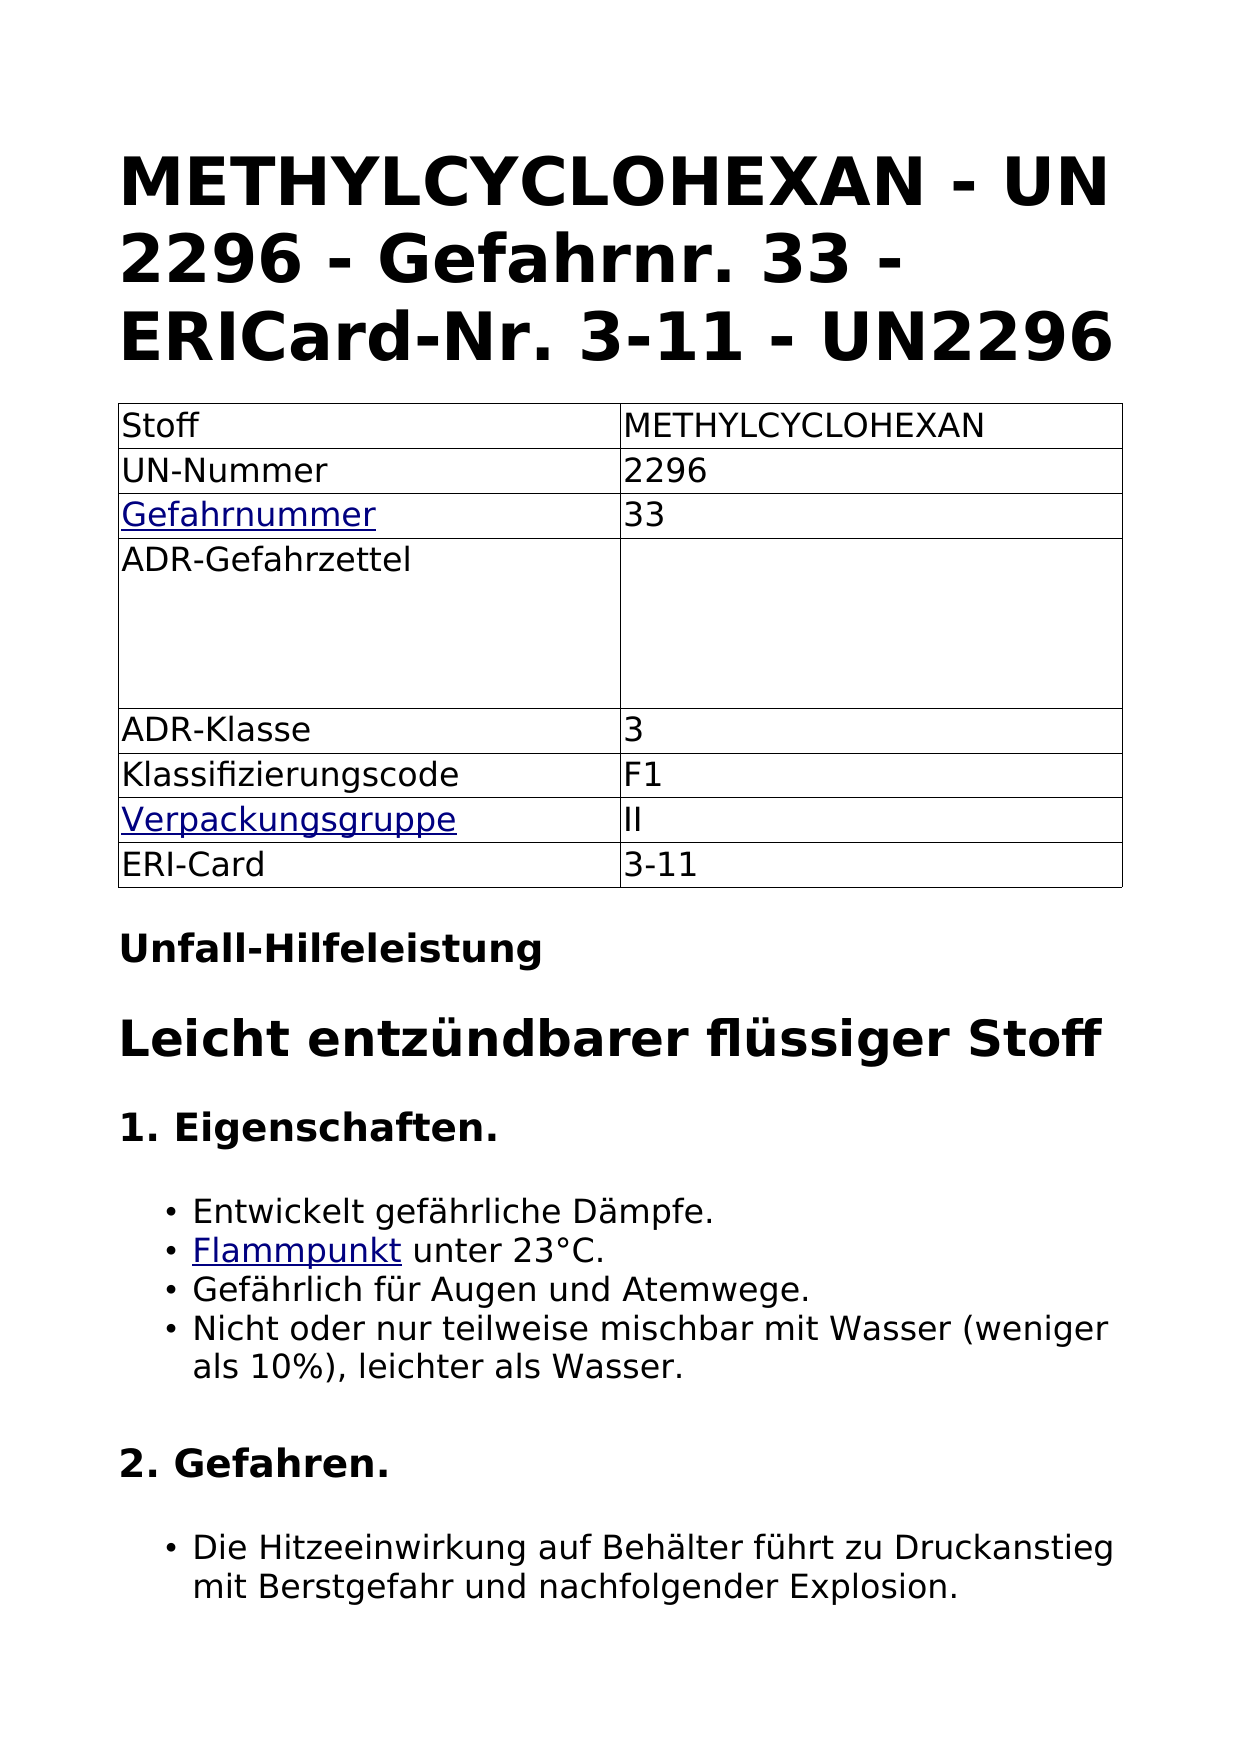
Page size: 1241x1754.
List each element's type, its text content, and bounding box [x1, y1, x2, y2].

table_cell ADR-Gefahrzettel [119, 539, 620, 708]
table_cell ERI-Card [119, 843, 620, 887]
table_cell 3 [621, 709, 1122, 752]
list Flammpunkt unter 23°C. [177, 1231, 1122, 1270]
table_header Stoff [119, 404, 620, 448]
list Gefährlich für Augen und Atemwege. [177, 1270, 1122, 1309]
list Die Hitzeeinwirkung auf Behälter führt zu Druckanstieg mit Berstgefahr und nachfolgender Explosion. [177, 1528, 1122, 1606]
table_cell 2296 [621, 449, 1122, 493]
table_cell 33 [621, 494, 1122, 538]
table_cell Klassifizierungscode [119, 754, 620, 797]
list Nicht oder nur teilweise mischbar mit Wasser (weniger als 10%), leichter als Wasser. [177, 1309, 1122, 1387]
table_cell [621, 539, 1122, 708]
table_cell ADR-Klasse [119, 709, 620, 752]
table_cell F1 [621, 754, 1122, 797]
subtitle 2. Gefahren. [118, 1441, 1122, 1486]
table_cell Verpackungsgruppe [119, 798, 620, 842]
table_header METHYLCYCLOHEXAN [621, 404, 1122, 448]
table_cell II [621, 798, 1122, 842]
subtitle Leicht entzündbarer flüssiger Stoff [118, 1009, 1122, 1068]
list Entwickelt gefährliche Dämpfe. [177, 1192, 1122, 1231]
table_cell Gefahrnummer [119, 494, 620, 538]
subtitle 1. Eigenschaften. [118, 1105, 1122, 1150]
subtitle Unfall-Hilfeleistung [118, 927, 1122, 972]
subtitle METHYLCYCLOHEXAN - UN 2296 - Gefahrnr. 33 - ERICard-Nr. 3-11 - UN2296 [118, 143, 1122, 376]
table_cell 3-11 [621, 843, 1122, 887]
table_cell UN-Nummer [119, 449, 620, 493]
